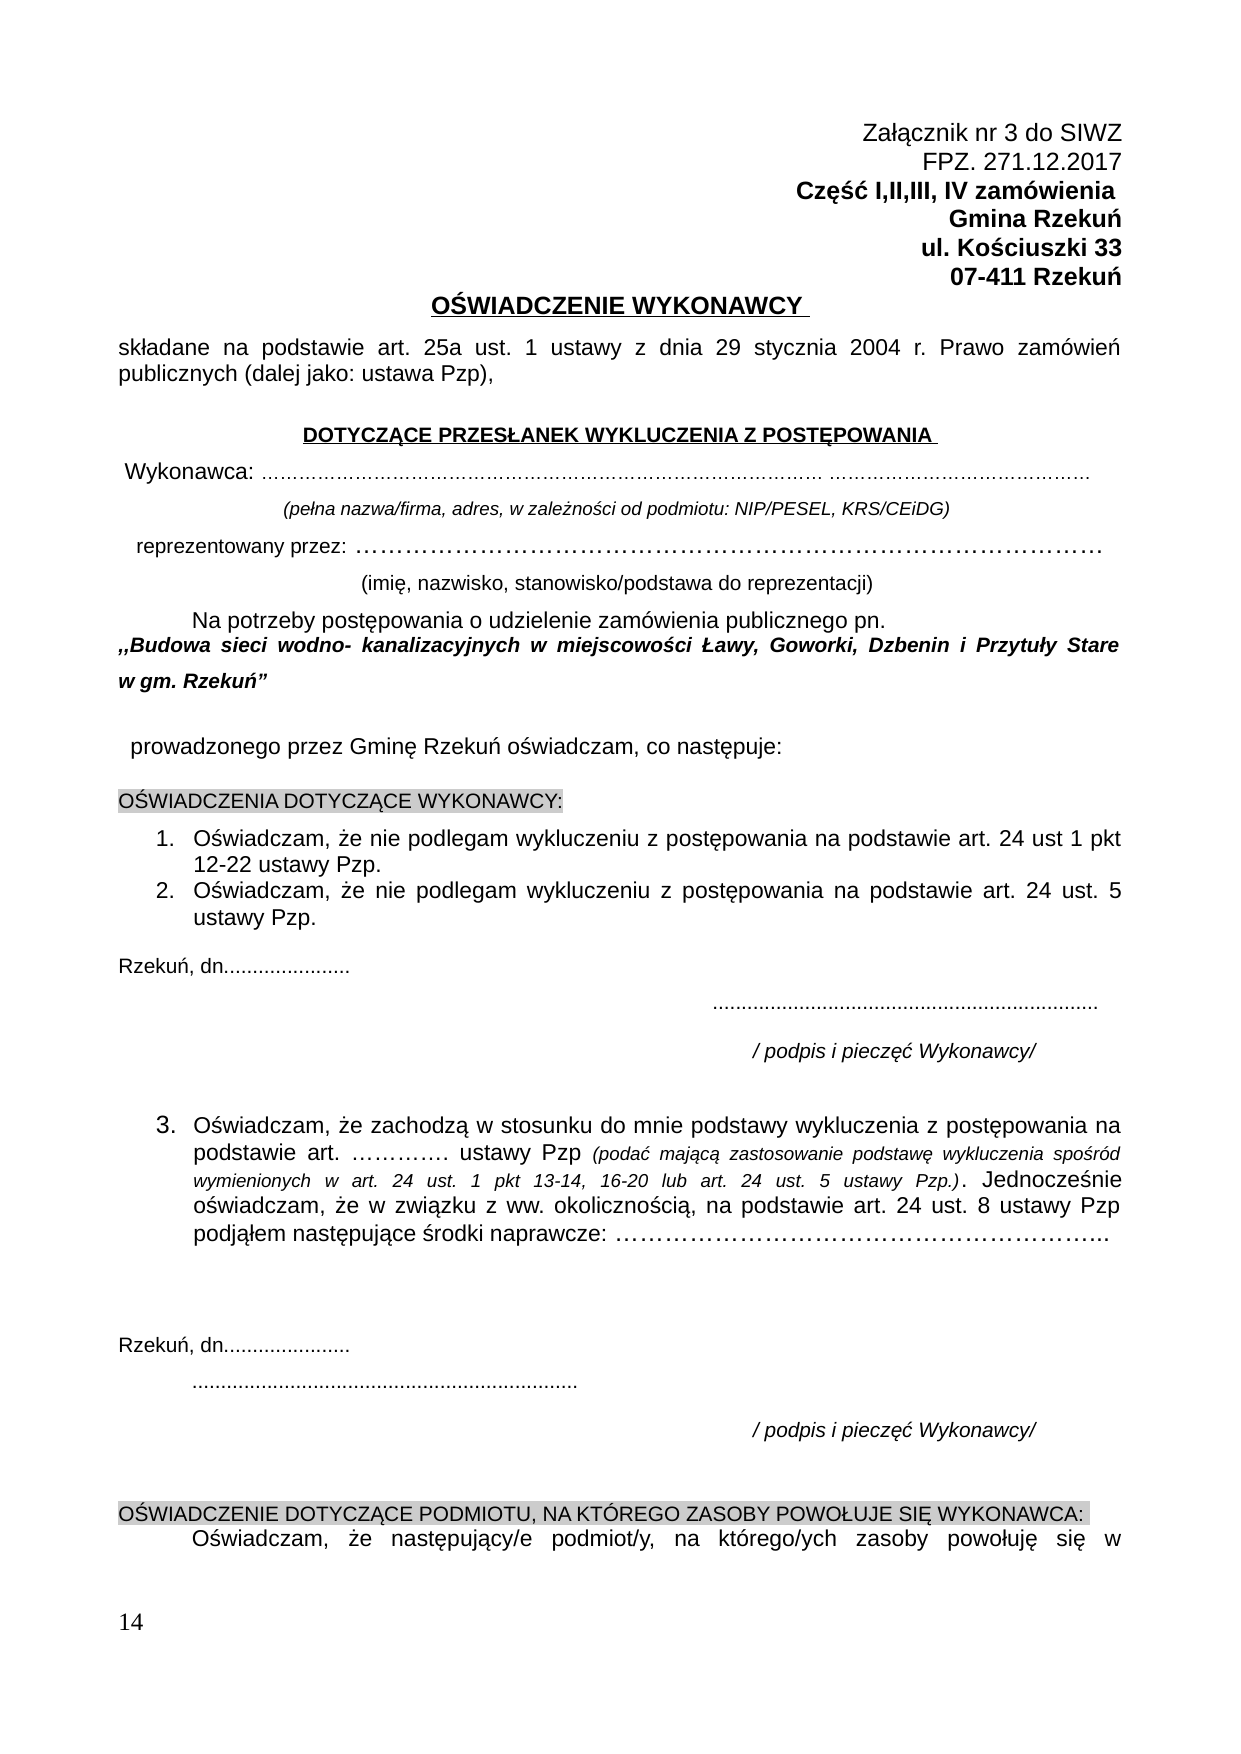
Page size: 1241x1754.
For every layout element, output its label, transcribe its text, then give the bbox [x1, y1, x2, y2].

text Część I,II,III, IV zamówienia [118, 176, 1122, 204]
text / podpis i pieczęć Wykonawcy/ [118, 1038, 1122, 1062]
text ,,Budowa sieci wodno- kanalizacyjnych w miejscowości Ławy, Goworki, Dzbenin i Przytuły Stare w gm. Rzekuń” [118, 633, 1122, 693]
text Gmina Rzekuń [118, 204, 1122, 233]
text składane na podstawie art. 25a ust. 1 ustawy z dnia 29 stycznia 2004 r. Prawo zamówień publicznych (dalej jako: ustawa Pzp), [118, 334, 1122, 386]
list Oświadczam, że nie podlegam wykluczeniu z postępowania na podstawie art. 24 ust 1 pkt 12-22 ustawy Pzp. [156, 825, 1122, 877]
text ul. Kościuszki 33 [118, 233, 1122, 262]
text Rzekuń, dn...................... ................................................................... [118, 1333, 1122, 1393]
text Rzekuń, dn...................... ................................................................... [118, 954, 1122, 1014]
text FPZ. 271.12.2017 [118, 147, 1122, 176]
text Oświadczam, że następujący/e podmiot/y, na którego/ych zasoby powołuję się w [118, 1525, 1122, 1552]
text Wykonawca: ……………………………………………………………………………… …………………………………… [118, 458, 1122, 485]
list Oświadczam, że nie podlegam wykluczeniu z postępowania na podstawie art. 24 ust. 5 ustawy Pzp. [156, 877, 1122, 930]
text prowadzonego przez Gminę Rzekuń oświadczam, co następuje: [118, 731, 1122, 760]
text OŚWIADCZENIE WYKONAWCY [118, 291, 1122, 319]
text OŚWIADCZENIA DOTYCZĄCE WYKONAWCY: [118, 789, 1122, 813]
text reprezentowany przez: ……………………………………………………………………………… (imię, nazwisko, stanowisko/podstawa do reprezentacji) [118, 530, 1122, 595]
text DOTYCZĄCE PRZESŁANEK WYKLUCZENIA Z POSTĘPOWANIA [118, 422, 1122, 446]
text / podpis i pieczęć Wykonawcy/ [118, 1418, 1122, 1442]
text OŚWIADCZENIE DOTYCZĄCE PODMIOTU, NA KTÓREGO ZASOBY POWOŁUJE SIĘ WYKONAWCA: [118, 1501, 1122, 1525]
text Załącznik nr 3 do SIWZ [118, 118, 1122, 147]
text 07-411 Rzekuń [118, 262, 1122, 291]
text (pełna nazwa/firma, adres, w zależności od podmiotu: NIP/PESEL, KRS/CEiDG) [118, 498, 1122, 519]
list Oświadczam, że zachodzą w stosunku do mnie podstawy wykluczenia z postępowania na podstawie art. …………. ustawy Pzp (podać mającą zastosowanie podstawę wykluczenia spośród wymienionych w art. 24 ust. 1 pkt 13-14, 16-20 lub art. 24 ust. 5 ustawy Pzp.). Jednocześnie oświadczam, że w związku z ww. okolicznością, na podstawie art. 24 ust. 8 ustawy Pzp podjąłem następujące środki naprawcze: …………………………………………………... [156, 1110, 1122, 1247]
text Na potrzeby postępowania o udzielenie zamówienia publicznego pn. [118, 607, 1122, 633]
